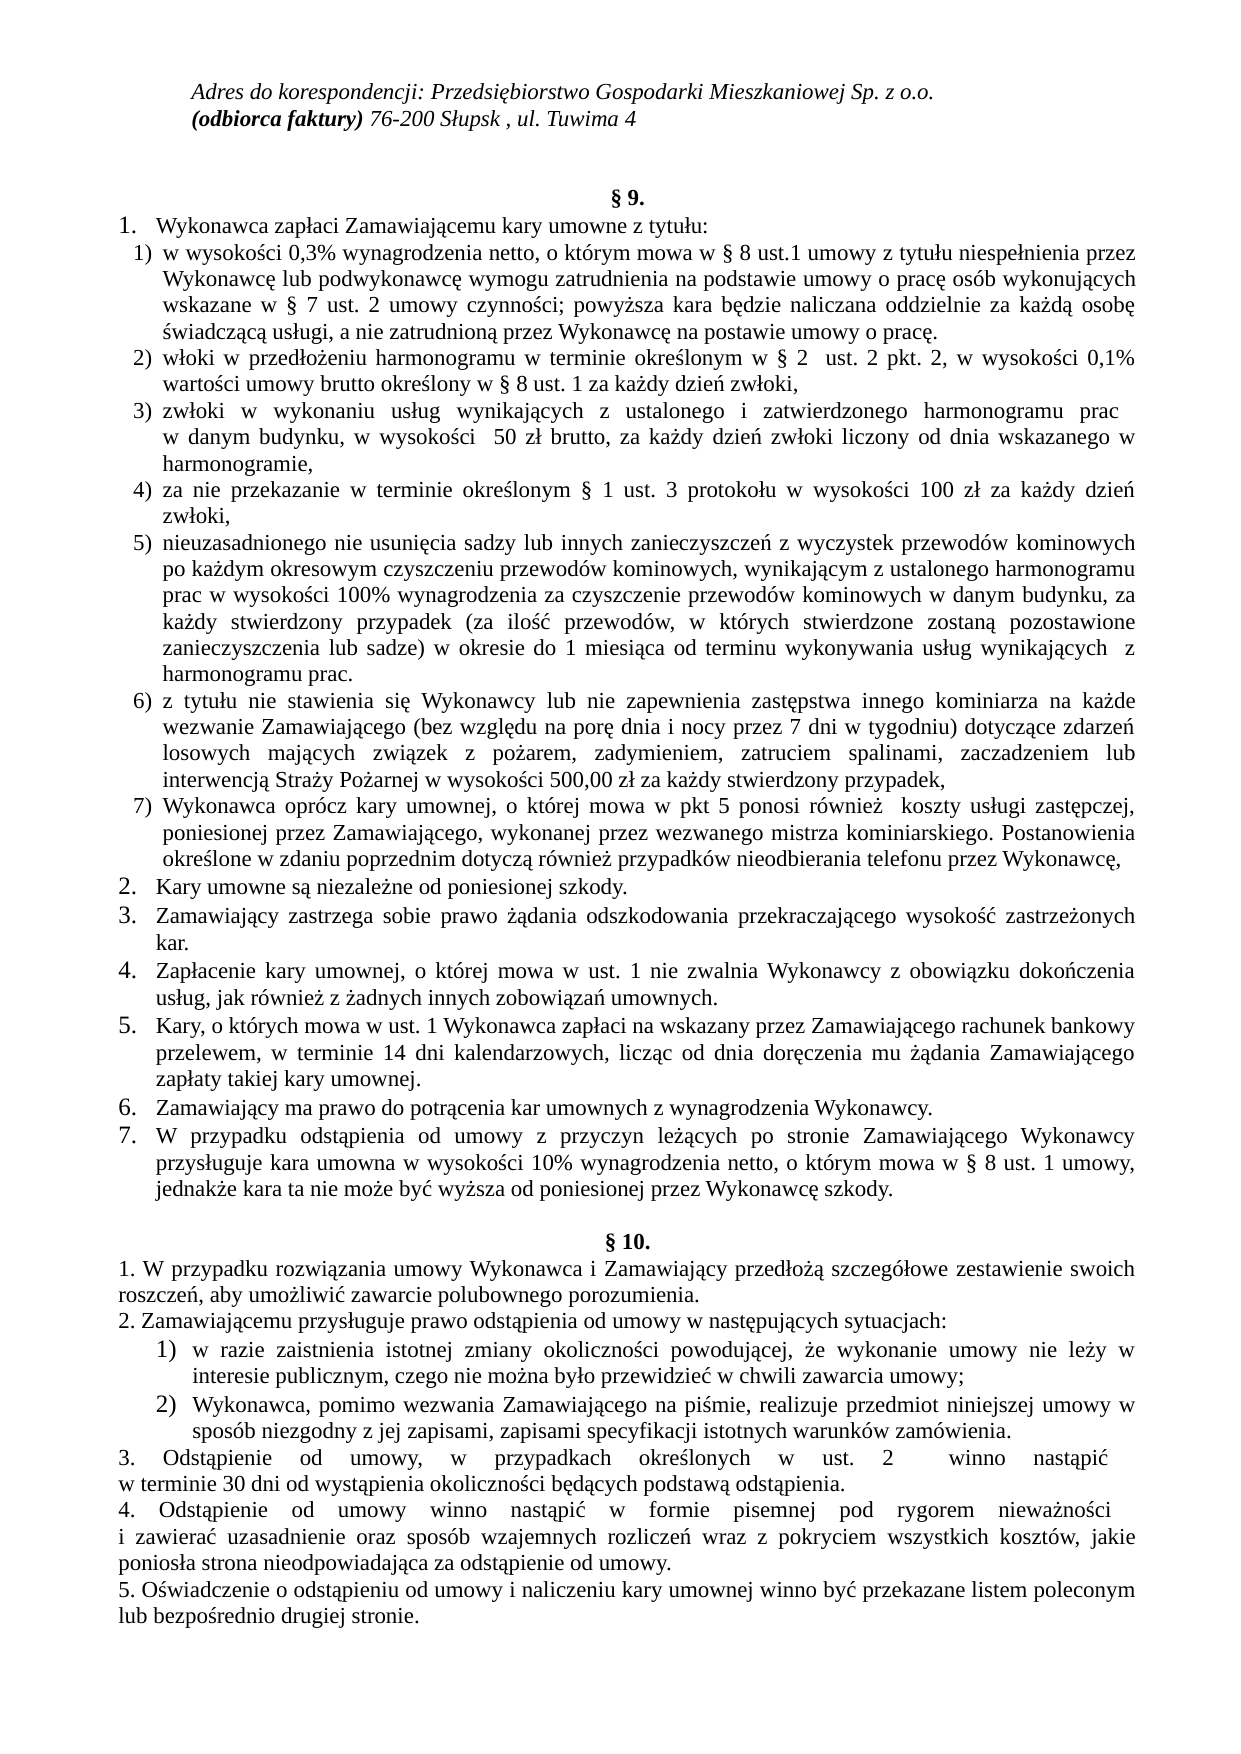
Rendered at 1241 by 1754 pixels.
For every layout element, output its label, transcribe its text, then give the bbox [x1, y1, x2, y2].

list W przypadku odstąpienia od umowy z przyczyn leżących po stronie Zamawiającego Wykonawcy przysługuje kara umowna w wysokości 10% wynagrodzenia netto, o którym mowa w § 8 ust. 1 umowy, jednakże kara ta nie może być wyższa od poniesionej przez Wykonawcę szkody. [118, 1120, 1137, 1202]
text 4. Odstąpienie od umowy winno nastąpić w formie pisemnej pod rygorem nieważności i zawierać uzasadnienie oraz sposób wzajemnych rozliczeń wraz z pokryciem wszystkich kosztów, jakie poniosła strona nieodpowiadająca za odstąpienie od umowy. [118, 1497, 1137, 1576]
text Adres do korespondencji: Przedsiębiorstwo Gospodarki Mieszkaniowej Sp. z o.o. [191, 78, 1137, 104]
list w razie zaistnienia istotnej zmiany okoliczności powodującej, że wykonanie umowy nie leży w interesie publicznym, czego nie można było przewidzieć w chwili zawarcia umowy; [156, 1334, 1137, 1389]
list Kary, o których mowa w ust. 1 Wykonawca zapłaci na wskazany przez Zamawiającego rachunek bankowy przelewem, w terminie 14 dni kalendarzowych, licząc od dnia doręczenia mu żądania Zamawiającego zapłaty takiej kary umownej. [118, 1010, 1137, 1092]
list Zamawiający zastrzega sobie prawo żądania odszkodowania przekraczającego wysokość zastrzeżonych kar. [118, 900, 1137, 955]
list Wykonawca zapłaci Zamawiającemu kary umowne z tytułu: [118, 210, 1137, 239]
text 2. Zamawiającemu przysługuje prawo odstąpienia od umowy w następujących sytuacjach: [118, 1307, 1137, 1334]
text (odbiorca faktury) 76-200 Słupsk , ul. Tuwima 4 [191, 104, 1137, 131]
list Zapłacenie kary umownej, o której mowa w ust. 1 nie zwalnia Wykonawcy z obowiązku dokończenia usług, jak również z żadnych innych zobowiązań umownych. [118, 955, 1137, 1010]
list Zamawiający ma prawo do potrącenia kar umownych z wynagrodzenia Wykonawcy. [118, 1092, 1137, 1120]
list Kary umowne są niezależne od poniesionej szkody. [118, 871, 1137, 900]
list za nie przekazanie w terminie określonym § 1 ust. 3 protokołu w wysokości 100 zł za każdy dzień zwłoki, [133, 476, 1137, 529]
list z tytułu nie stawienia się Wykonawcy lub nie zapewnienia zastępstwa innego kominiarza na każde wezwanie Zamawiającego (bez względu na porę dnia i nocy przez 7 dni w tygodniu) dotyczące zdarzeń losowych mających związek z pożarem, zadymieniem, zatruciem spalinami, zaczadzeniem lub interwencją Straży Pożarnej w wysokości 500,00 zł za każdy stwierdzony przypadek, [133, 687, 1137, 792]
list Wykonawca, pomimo wezwania Zamawiającego na piśmie, realizuje przedmiot niniejszej umowy w sposób niezgodny z jej zapisami, zapisami specyfikacji istotnych warunków zamówienia. [156, 1389, 1137, 1444]
text 5. Oświadczenie o odstąpieniu od umowy i naliczeniu kary umownej winno być przekazane listem poleconym lub bezpośrednio drugiej stronie. [118, 1576, 1137, 1628]
text 1. W przypadku rozwiązania umowy Wykonawca i Zamawiający przedłożą szczegółowe zestawienie swoich roszczeń, aby umożliwić zawarcie polubownego porozumienia. [118, 1254, 1137, 1307]
list nieuzasadnionego nie usunięcia sadzy lub innych zanieczyszczeń z wyczystek przewodów kominowych po każdym okresowym czyszczeniu przewodów kominowych, wynikającym z ustalonego harmonogramu prac w wysokości 100% wynagrodzenia za czyszczenie przewodów kominowych w danym budynku, za każdy stwierdzony przypadek (za ilość przewodów, w których stwierdzone zostaną pozostawione zanieczyszczenia lub sadze) w okresie do 1 miesiąca od terminu wykonywania usług wynikających z harmonogramu prac. [133, 529, 1137, 687]
list Wykonawca oprócz kary umownej, o której mowa w pkt 5 ponosi również koszty usługi zastępczej, poniesionej przez Zamawiającego, wykonanej przez wezwanego mistrza kominiarskiego. Postanowienia określone w zdaniu poprzednim dotyczą również przypadków nieodbierania telefonu przez Wykonawcę, [133, 792, 1137, 871]
text § 10. [118, 1228, 1137, 1254]
list w wysokości 0,3% wynagrodzenia netto, o którym mowa w § 8 ust.1 umowy z tytułu niespełnienia przez Wykonawcę lub podwykonawcę wymogu zatrudnienia na podstawie umowy o pracę osób wykonujących wskazane w § 7 ust. 2 umowy czynności; powyższa kara będzie naliczana oddzielnie za każdą osobę świadczącą usługi, a nie zatrudnioną przez Wykonawcę na postawie umowy o pracę. [133, 239, 1137, 344]
text 3. Odstąpienie od umowy, w przypadkach określonych w ust. 2 winno nastąpić w terminie 30 dni od wystąpienia okoliczności będących podstawą odstąpienia. [118, 1444, 1137, 1497]
text § 9. [118, 184, 1137, 210]
list włoki w przedłożeniu harmonogramu w terminie określonym w § 2 ust. 2 pkt. 2, w wysokości 0,1% wartości umowy brutto określony w § 8 ust. 1 za każdy dzień zwłoki, [133, 344, 1137, 397]
list zwłoki w wykonaniu usług wynikających z ustalonego i zatwierdzonego harmonogramu prac w danym budynku, w wysokości 50 zł brutto, za każdy dzień zwłoki liczony od dnia wskazanego w harmonogramie, [133, 397, 1137, 476]
